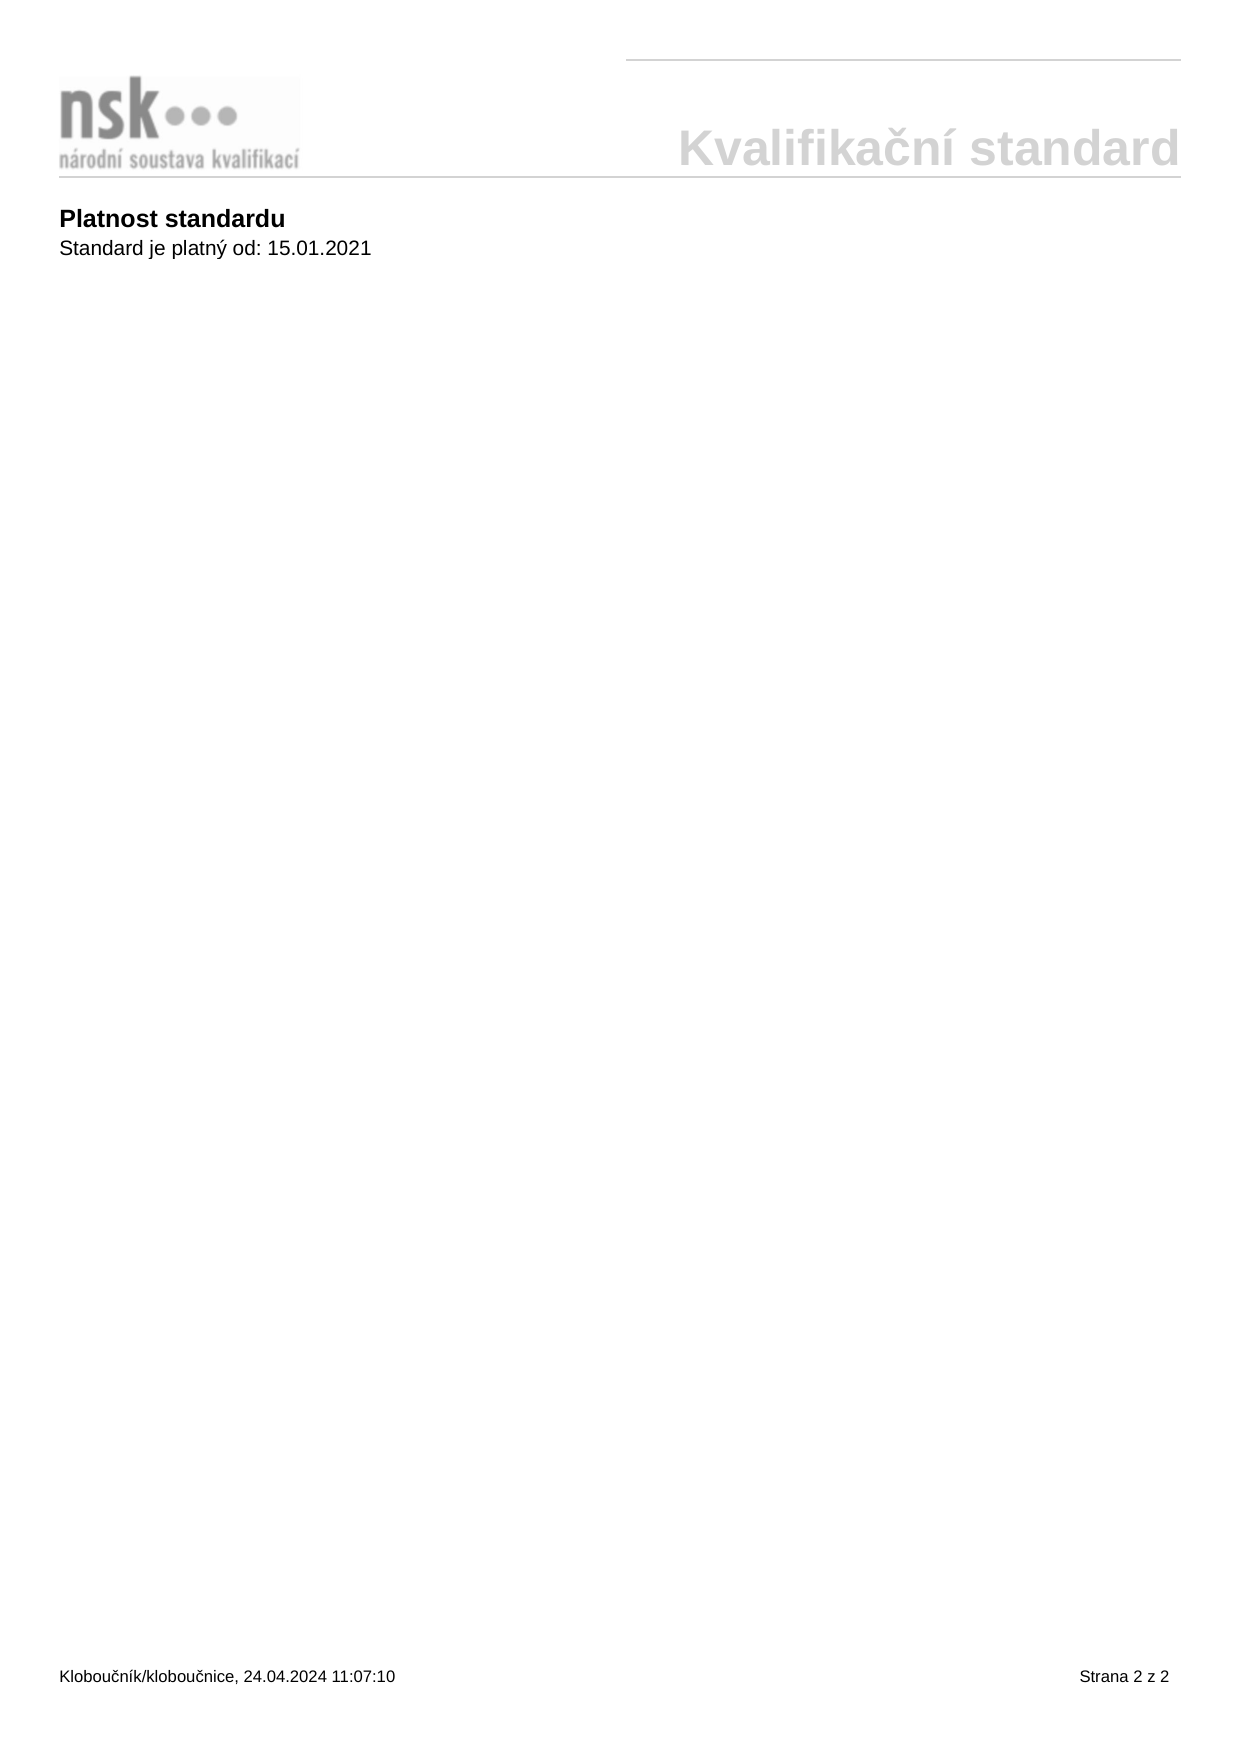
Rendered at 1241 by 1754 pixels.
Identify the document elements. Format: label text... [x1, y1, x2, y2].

table_cell [626, 194, 862, 200]
table_cell [484, 1159, 620, 1409]
table_cell [484, 559, 620, 859]
table_cell [1093, 559, 1169, 859]
table_cell [59, 1159, 483, 1409]
table_cell [620, 859, 626, 1159]
table_cell Standard je platný od: 15.01.2021 [59, 236, 1181, 259]
table_cell [1093, 1409, 1169, 1658]
table_cell [59, 1409, 483, 1658]
table_cell [1093, 194, 1169, 200]
table_cell [1169, 1409, 1181, 1658]
table_cell [1169, 1159, 1181, 1409]
table_cell [626, 859, 862, 1159]
table_cell [862, 259, 1093, 559]
table_cell [59, 559, 483, 859]
table_cell [1093, 859, 1169, 1159]
table_cell [484, 1409, 620, 1658]
table_cell [621, 59, 626, 170]
table_cell [862, 559, 1093, 859]
table_cell [620, 1409, 626, 1658]
table_cell [59, 178, 1181, 194]
table_cell [626, 1159, 862, 1409]
table_cell [1169, 859, 1181, 1159]
table_cell Platnost standardu [59, 200, 1181, 236]
table_cell [1169, 559, 1181, 859]
table_cell [59, 171, 483, 176]
table_cell [484, 171, 620, 176]
table_cell [626, 259, 862, 559]
table_cell [59, 259, 483, 559]
table_cell [484, 259, 620, 559]
table_cell [862, 1159, 1093, 1409]
table_cell [620, 259, 626, 559]
table_cell [1093, 1159, 1169, 1409]
table_cell [1169, 194, 1181, 200]
table_cell [626, 559, 862, 859]
table_cell [1093, 259, 1169, 559]
table_cell [484, 859, 620, 1159]
table_cell Strana 2 z 2 [862, 1658, 1169, 1694]
table_cell [484, 194, 620, 200]
table_cell [862, 1409, 1093, 1658]
table_cell [1169, 1658, 1181, 1694]
table_cell Kvalifikační standard [626, 61, 1181, 176]
table_cell [620, 559, 626, 859]
picture [58, 59, 621, 171]
table_cell [59, 194, 483, 200]
table_cell [862, 194, 1093, 200]
table_cell [862, 859, 1093, 1159]
table_cell [59, 859, 483, 1159]
table_cell [1169, 259, 1181, 559]
table_cell [626, 1409, 862, 1658]
table_cell Kloboučník/kloboučnice, 24.04.2024 11:07:10 [59, 1658, 862, 1694]
table_cell [620, 1159, 626, 1409]
